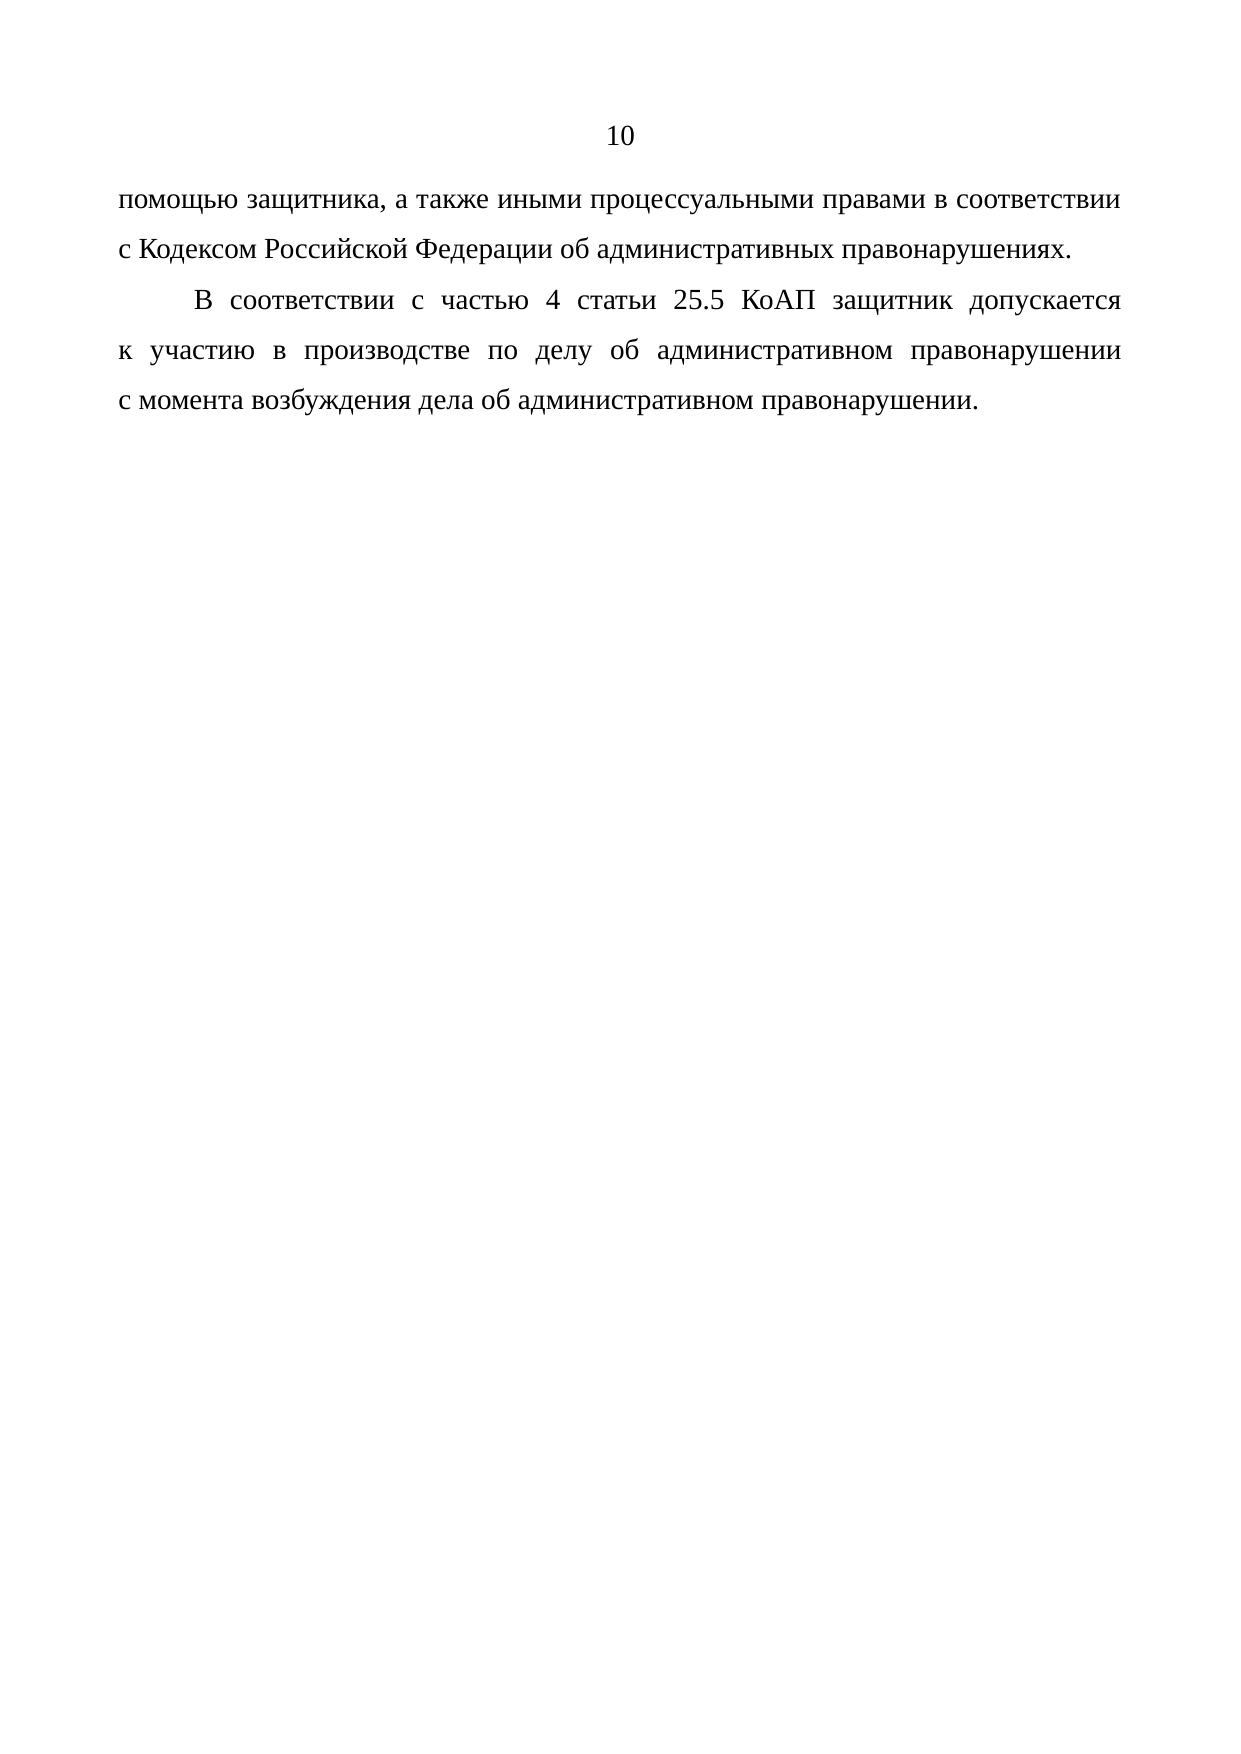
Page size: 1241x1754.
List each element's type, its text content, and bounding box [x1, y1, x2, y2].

text помощью защитника, а также иными процессуальными правами в соответствии с Кодексом Российской Федерации об административных правонарушениях. [118, 181, 1122, 265]
text В соответствии с частью 4 статьи 25.5 КоАП защитник допускается к участию в производстве по делу об административном правонарушении с момента возбуждения дела об административном правонарушении. [118, 282, 1122, 416]
